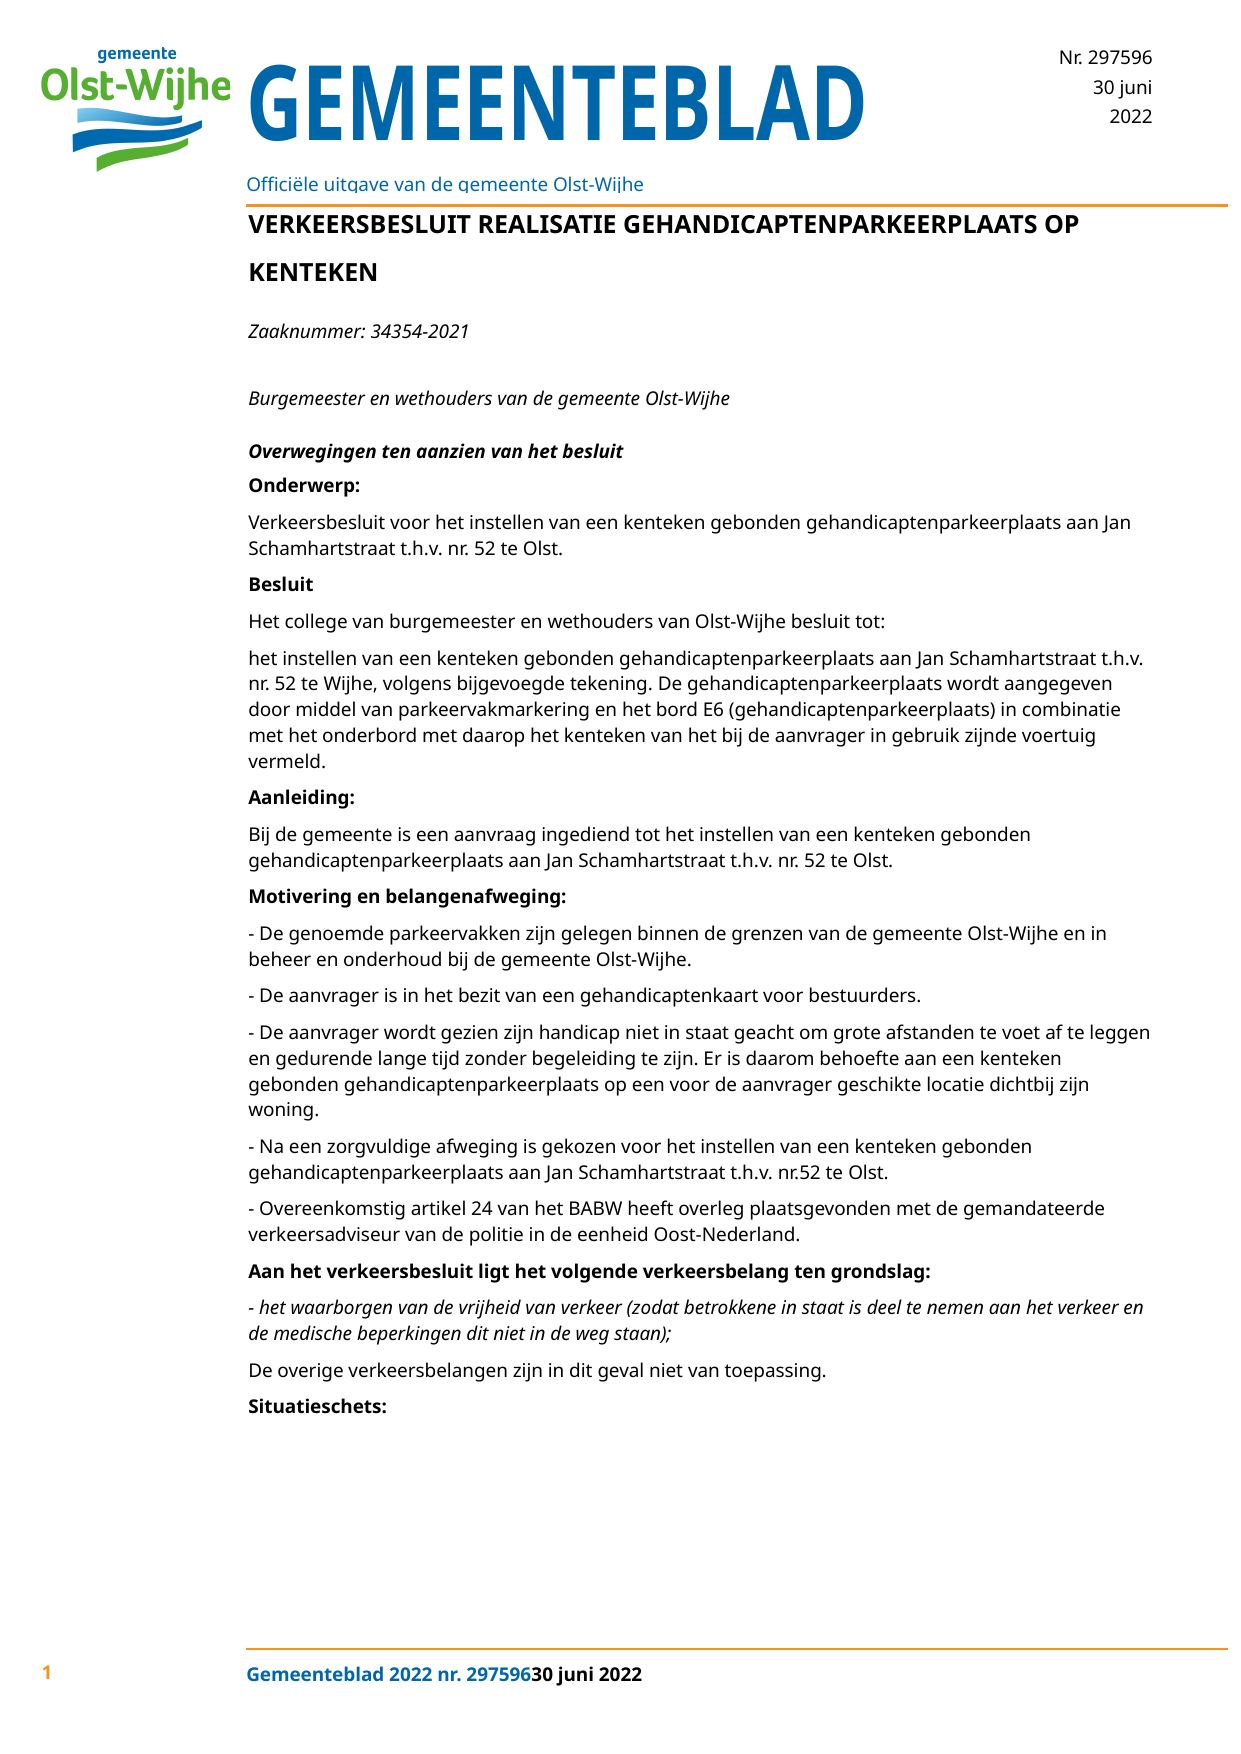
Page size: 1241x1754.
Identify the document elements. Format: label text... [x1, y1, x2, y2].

text - Na een zorgvuldige afweging is gekozen voor het instellen van een kenteken gebonden gehandicaptenparkeerplaats aan Jan Schamhartstraat t.h.v. nr.52 te Olst. [248, 1133, 1152, 1184]
text - het waarborgen van de vrijheid van verkeer (zodat betrokkene in staat is deel te nemen aan het verkeer en de medische beperkingen dit niet in de weg staan); [248, 1294, 1152, 1346]
text Burgemeester en wethouders van de gemeente Olst-Wijhe [248, 386, 1152, 411]
text Overwegingen ten aanzien van het besluit [248, 438, 1152, 464]
text Verkeersbesluit voor het instellen van een kenteken gebonden gehandicaptenparkeerplaats aan Jan Schamhartstraat t.h.v. nr. 52 te Olst. [248, 509, 1152, 561]
text Motivering en belangenafweging: [248, 883, 1152, 909]
text - De aanvrager is in het bezit van een gehandicaptenkaart voor bestuurders. [248, 983, 1152, 1008]
text Besluit [248, 572, 1152, 597]
text - Overeenkomstig artikel 24 van het BABW heeft overleg plaatsgevonden met de gemandateerde verkeersadviseur van de politie in de eenheid Oost-Nederland. [248, 1196, 1152, 1247]
text het instellen van een kenteken gebonden gehandicaptenparkeerplaats aan Jan Schamhartstraat t.h.v. nr. 52 te Wijhe, volgens bijgevoegde tekening. De gehandicaptenparkeerplaats wordt aangegeven door middel van parkeervakmarkering en het bord E6 (gehandicaptenparkeerplaats) in combinatie met het onderbord met daarop het kenteken van het bij de aanvrager in gebruik zijnde voertuig vermeld. [248, 645, 1152, 773]
text Onderwerp: [248, 472, 1152, 498]
text De overige verkeersbelangen zijn in dit geval niet van toepassing. [248, 1357, 1152, 1383]
text Aanleiding: [248, 784, 1152, 810]
text Bij de gemeente is een aanvraag ingediend tot het instellen van een kenteken gebonden gehandicaptenparkeerplaats aan Jan Schamhartstraat t.h.v. nr. 52 te Olst. [248, 821, 1152, 873]
picture [41, 47, 231, 172]
text - De genoemde parkeervakken zijn gelegen binnen de grenzen van de gemeente Olst-Wijhe en in beheer en onderhoud bij de gemeente Olst-Wijhe. [248, 920, 1152, 972]
text Situatieschets: [248, 1394, 1152, 1419]
text Het college van burgemeester en wethouders van Olst-Wijhe besluit tot: [248, 608, 1152, 634]
text Aan het verkeersbesluit ligt het volgende verkeersbelang ten grondslag: [248, 1258, 1152, 1284]
text - De aanvrager wordt gezien zijn handicap niet in staat geacht om grote afstanden te voet af te leggen en gedurende lange tijd zonder begeleiding te zijn. Er is daarom behoefte aan een kenteken gebonden gehandicaptenparkeerplaats op een voor de aanvrager geschikte locatie dichtbij zijn woning. [248, 1019, 1152, 1122]
text Zaaknummer: 34354-2021 [248, 318, 1152, 344]
text VERKEERSBESLUIT REALISATIE GEHANDICAPTENPARKEERPLAATS OP KENTEKEN [248, 207, 1152, 288]
